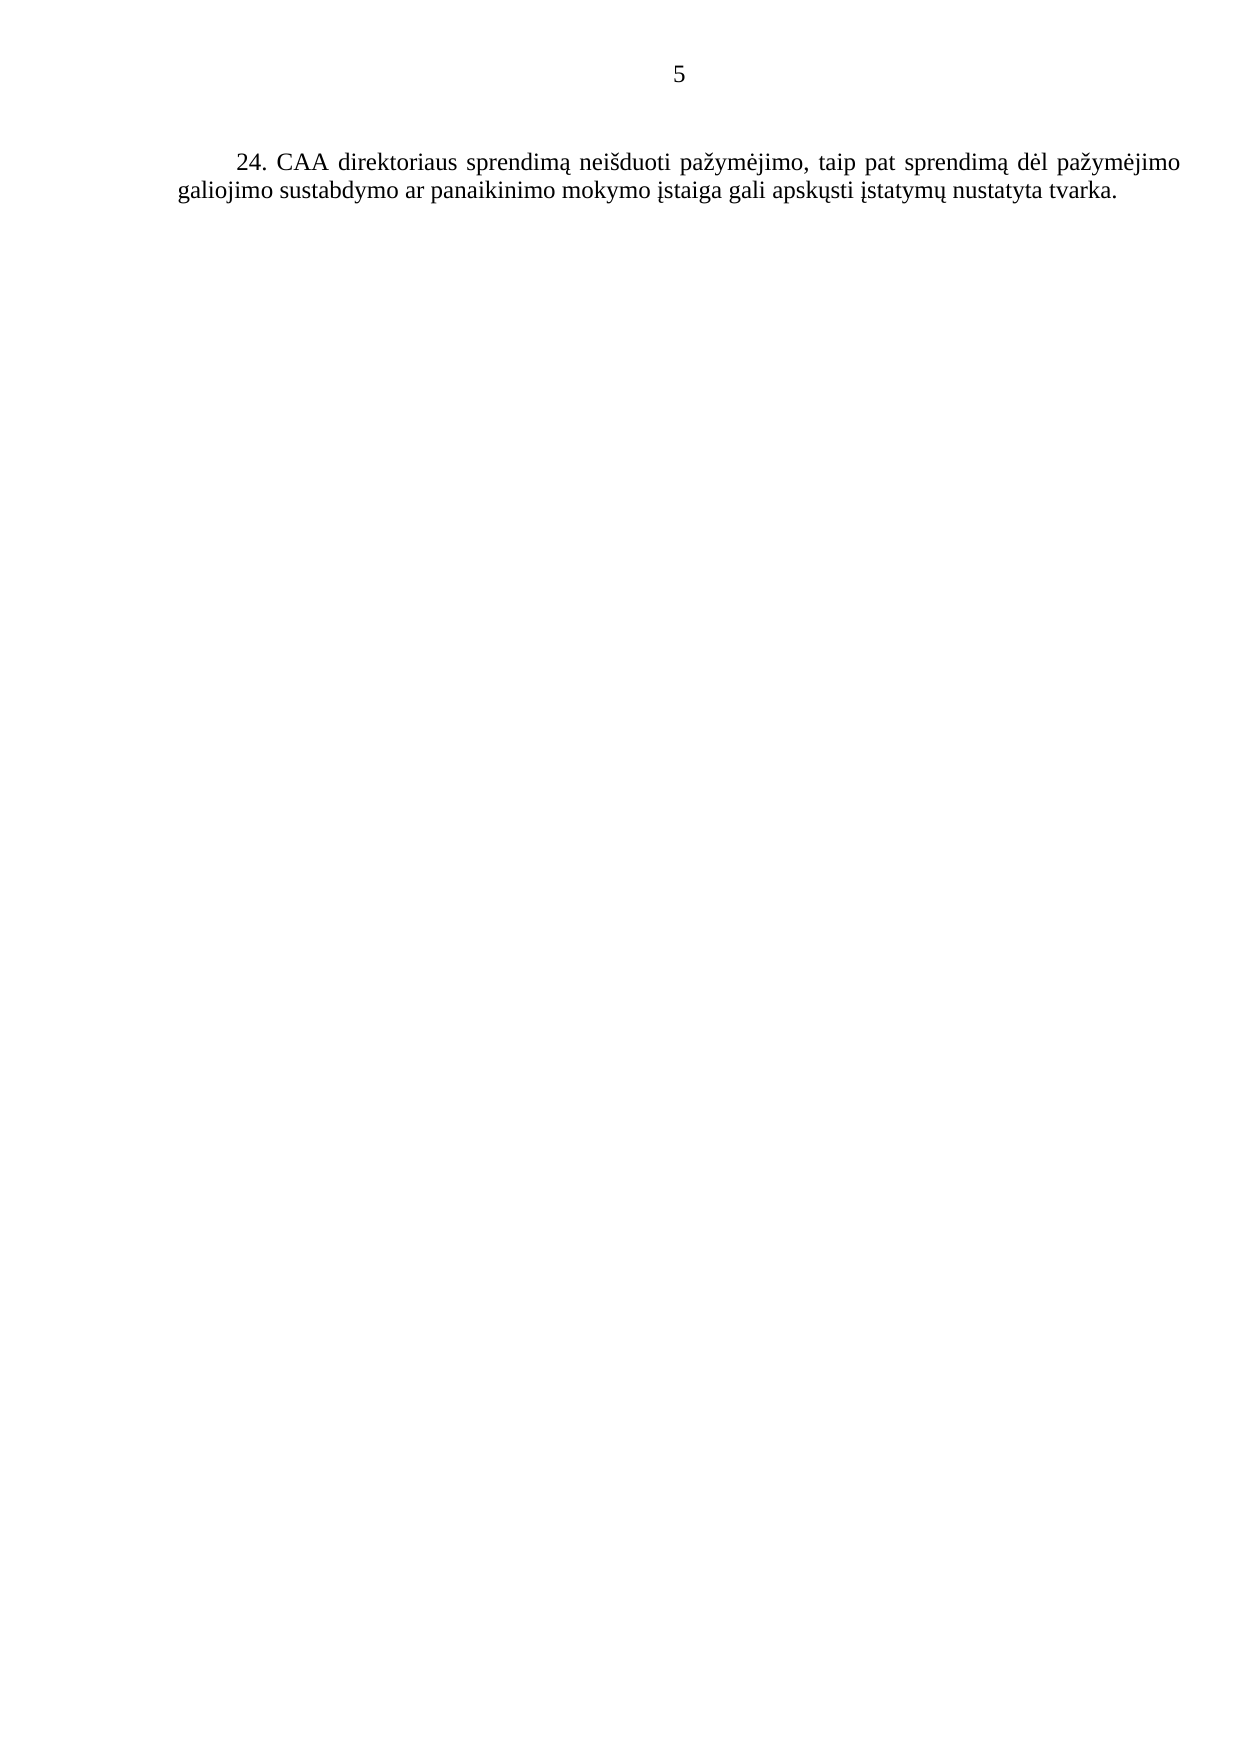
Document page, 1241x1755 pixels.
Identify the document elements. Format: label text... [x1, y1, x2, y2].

text 24. CAA direktoriaus sprendimą neišduoti pažymėjimo, taip pat sprendimą dėl pažymėjimo galiojimo sustabdymo ar panaikinimo mokymo įstaiga gali apskųsti įstatymų nustatyta tvarka. [177, 147, 1181, 204]
